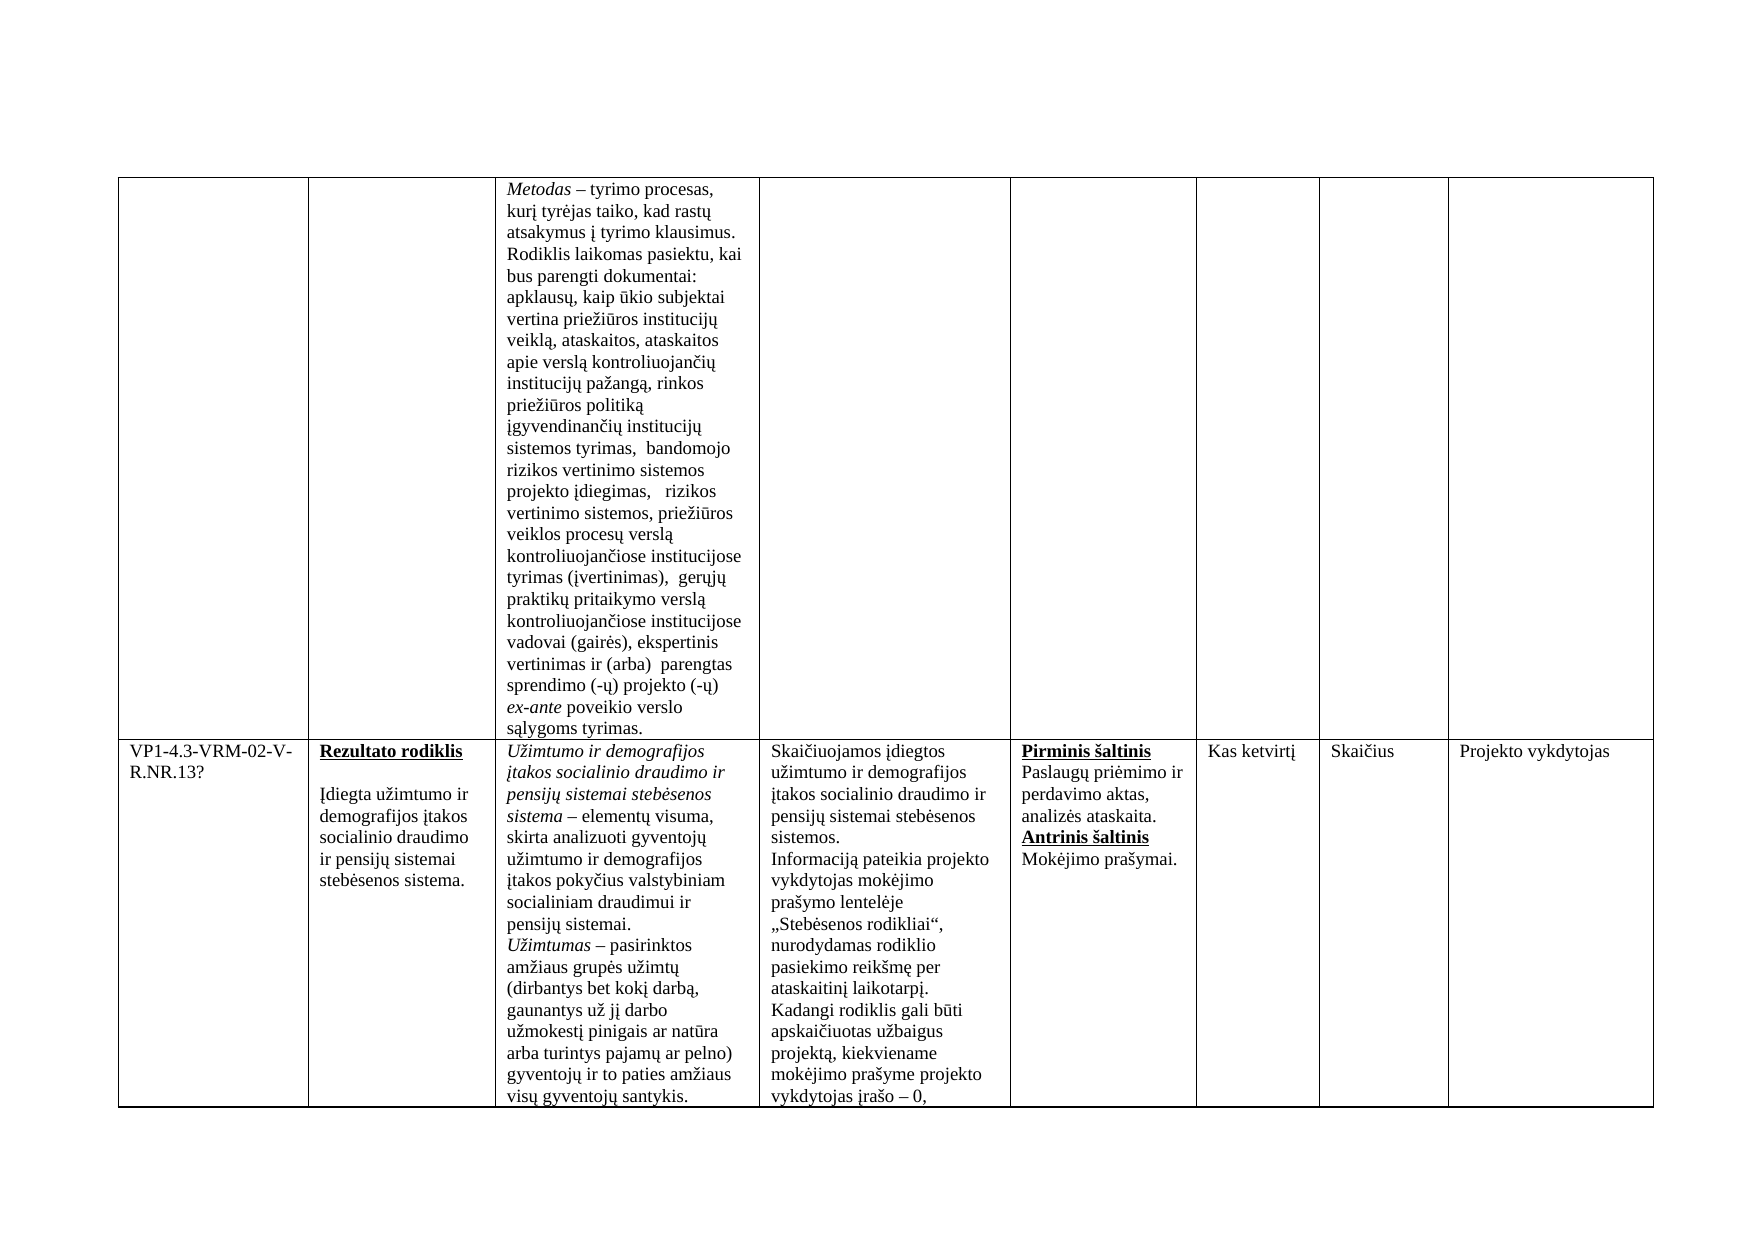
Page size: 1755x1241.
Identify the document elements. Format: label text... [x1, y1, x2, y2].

table_cell Kas ketvirtį [1197, 740, 1319, 1106]
table_cell [119, 178, 308, 739]
table_cell [1449, 178, 1653, 739]
table_cell VP1-4.3-VRM-02-V-R.NR.13? [119, 740, 308, 1106]
table_cell Rezultato rodiklis Įdiegta užimtumo ir demografijos įtakos socialinio draudimo ir pensijų sistemai stebėsenos sistema. [309, 740, 495, 1106]
table_cell [1197, 178, 1319, 739]
table_cell [760, 178, 1010, 739]
table_cell [1011, 178, 1196, 739]
table_cell Užimtumo ir demografijos įtakos socialinio draudimo ir pensijų sistemai stebėsenos sistema – elementų visuma, skirta analizuoti gyventojų užimtumo ir demografijos įtakos pokyčius valstybiniam socialiniam draudimui ir pensijų sistemai. Užimtumas – pasirinktos amžiaus grupės užimtų (dirbantys bet kokį darbą, gaunantys už jį darbo užmokestį pinigais ar natūra arba turintys pajamų ar pelno) gyventojų ir to paties amžiaus visų gyventojų santykis. [496, 740, 759, 1106]
table_cell Metodas – tyrimo procesas, kurį tyrėjas taiko, kad rastų atsakymus į tyrimo klausimus. Rodiklis laikomas pasiektu, kai bus parengti dokumentai: apklausų, kaip ūkio subjektai vertina priežiūros institucijų veiklą, ataskaitos, ataskaitos apie verslą kontroliuojančių institucijų pažangą, rinkos priežiūros politiką įgyvendinančių institucijų sistemos tyrimas, bandomojo rizikos vertinimo sistemos projekto įdiegimas, rizikos vertinimo sistemos, priežiūros veiklos procesų verslą kontroliuojančiose institucijose tyrimas (įvertinimas), gerųjų praktikų pritaikymo verslą kontroliuojančiose institucijose vadovai (gairės), ekspertinis vertinimas ir (arba) parengtas sprendimo (-ų) projekto (-ų) ex-ante poveikio verslo sąlygoms tyrimas. [496, 178, 759, 739]
table_cell Projekto vykdytojas [1449, 740, 1653, 1106]
table_cell Pirminis šaltinis Paslaugų priėmimo ir perdavimo aktas, analizės ataskaita. Antrinis šaltinis Mokėjimo prašymai. [1011, 740, 1196, 1106]
table_cell Skaičiuojamos įdiegtos užimtumo ir demografijos įtakos socialinio draudimo ir pensijų sistemai stebėsenos sistemos. Informaciją pateikia projekto vykdytojas mokėjimo prašymo lentelėje „Stebėsenos rodikliai“, nurodydamas rodiklio pasiekimo reikšmę per ataskaitinį laikotarpį. Kadangi rodiklis gali būti apskaičiuotas užbaigus projektą, kiekviename mokėjimo prašyme projekto vykdytojas įrašo – 0, [760, 740, 1010, 1106]
table_cell [309, 178, 495, 739]
table_cell [1320, 178, 1448, 739]
table_cell Skaičius [1320, 740, 1448, 1106]
